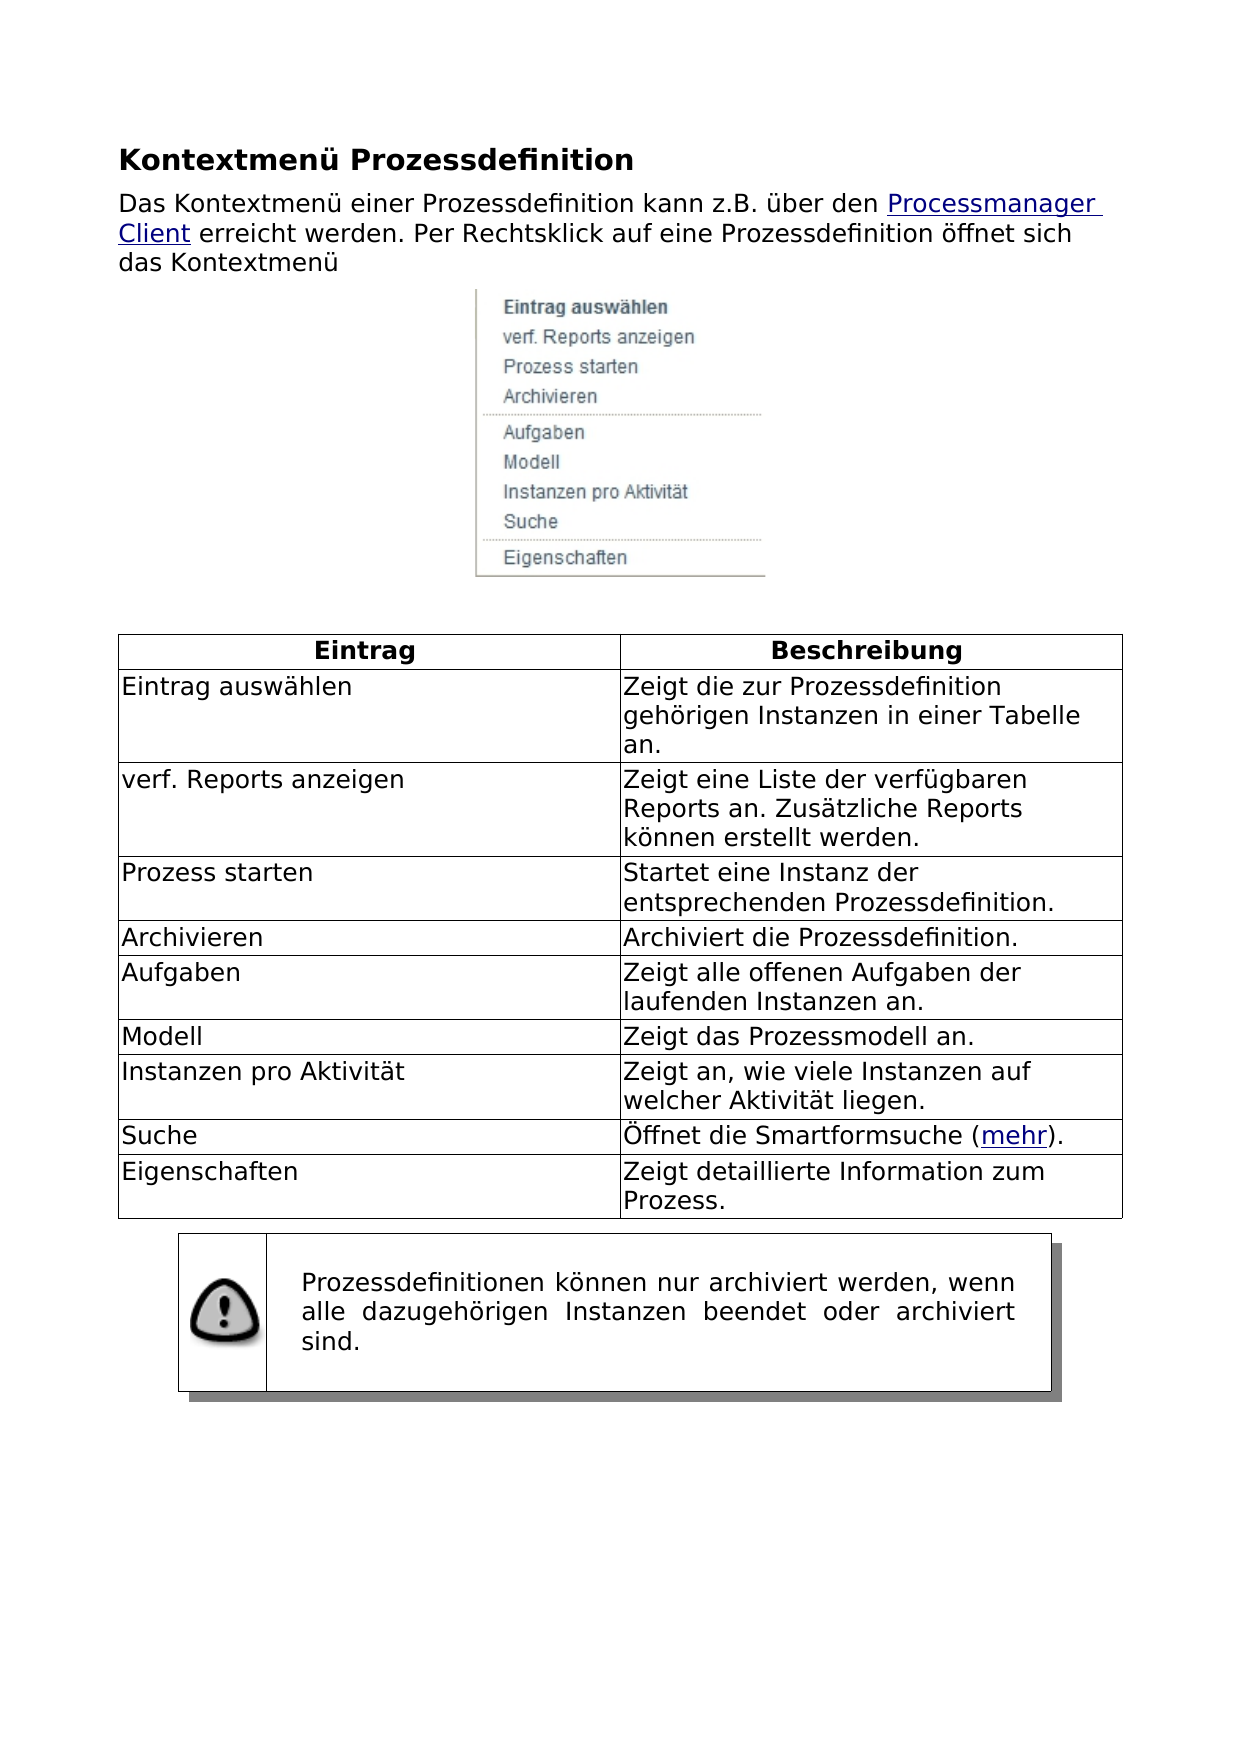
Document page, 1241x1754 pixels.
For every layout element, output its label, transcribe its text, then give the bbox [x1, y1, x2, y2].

table_header [179, 1234, 266, 1391]
table_cell Prozess starten [119, 857, 620, 920]
table_header Beschreibung [621, 635, 1122, 669]
table_header Eintrag [119, 635, 620, 669]
table_cell Eintrag auswählen [119, 670, 620, 762]
table_cell Archiviert die Prozessdefinition. [621, 921, 1122, 955]
table_cell Instanzen pro Aktivität [119, 1055, 620, 1118]
table_cell Zeigt detaillierte Information zum Prozess. [621, 1155, 1122, 1218]
table_cell verf. Reports anzeigen [119, 763, 620, 856]
table_cell Zeigt eine Liste der verfügbaren Reports an. Zusätzliche Reports können erstellt werden. [621, 763, 1122, 856]
table_cell Aufgaben [119, 956, 620, 1019]
table_header Prozessdefinitionen können nur archiviert werden, wenn alle dazugehörigen Instanzen beendet oder archiviert sind. [267, 1234, 1051, 1391]
table_cell Startet eine Instanz der entsprechenden Prozessdefinition. [621, 857, 1122, 920]
picture [474, 289, 766, 577]
subtitle Kontextmenü Prozessdefinition [118, 143, 1122, 177]
text Das Kontextmenü einer Prozessdefinition kann z.B. über den Processmanager Client erreicht werden. Per Rechtsklick auf eine Prozessdefinition öffnet sich das Kontextmenü [118, 189, 1122, 277]
table_cell Zeigt die zur Prozessdefinition gehörigen Instanzen in einer Tabelle an. [621, 670, 1122, 762]
table_cell Öffnet die Smartformsuche (mehr). [621, 1120, 1122, 1154]
table_cell Zeigt alle offenen Aufgaben der laufenden Instanzen an. [621, 956, 1122, 1019]
picture [190, 1274, 266, 1350]
table_cell Zeigt an, wie viele Instanzen auf welcher Aktivität liegen. [621, 1055, 1122, 1118]
table_cell Suche [119, 1120, 620, 1154]
table_cell Zeigt das Prozessmodell an. [621, 1020, 1122, 1054]
table_cell Archivieren [119, 921, 620, 955]
table_cell Modell [119, 1020, 620, 1054]
table_cell Eigenschaften [119, 1155, 620, 1218]
